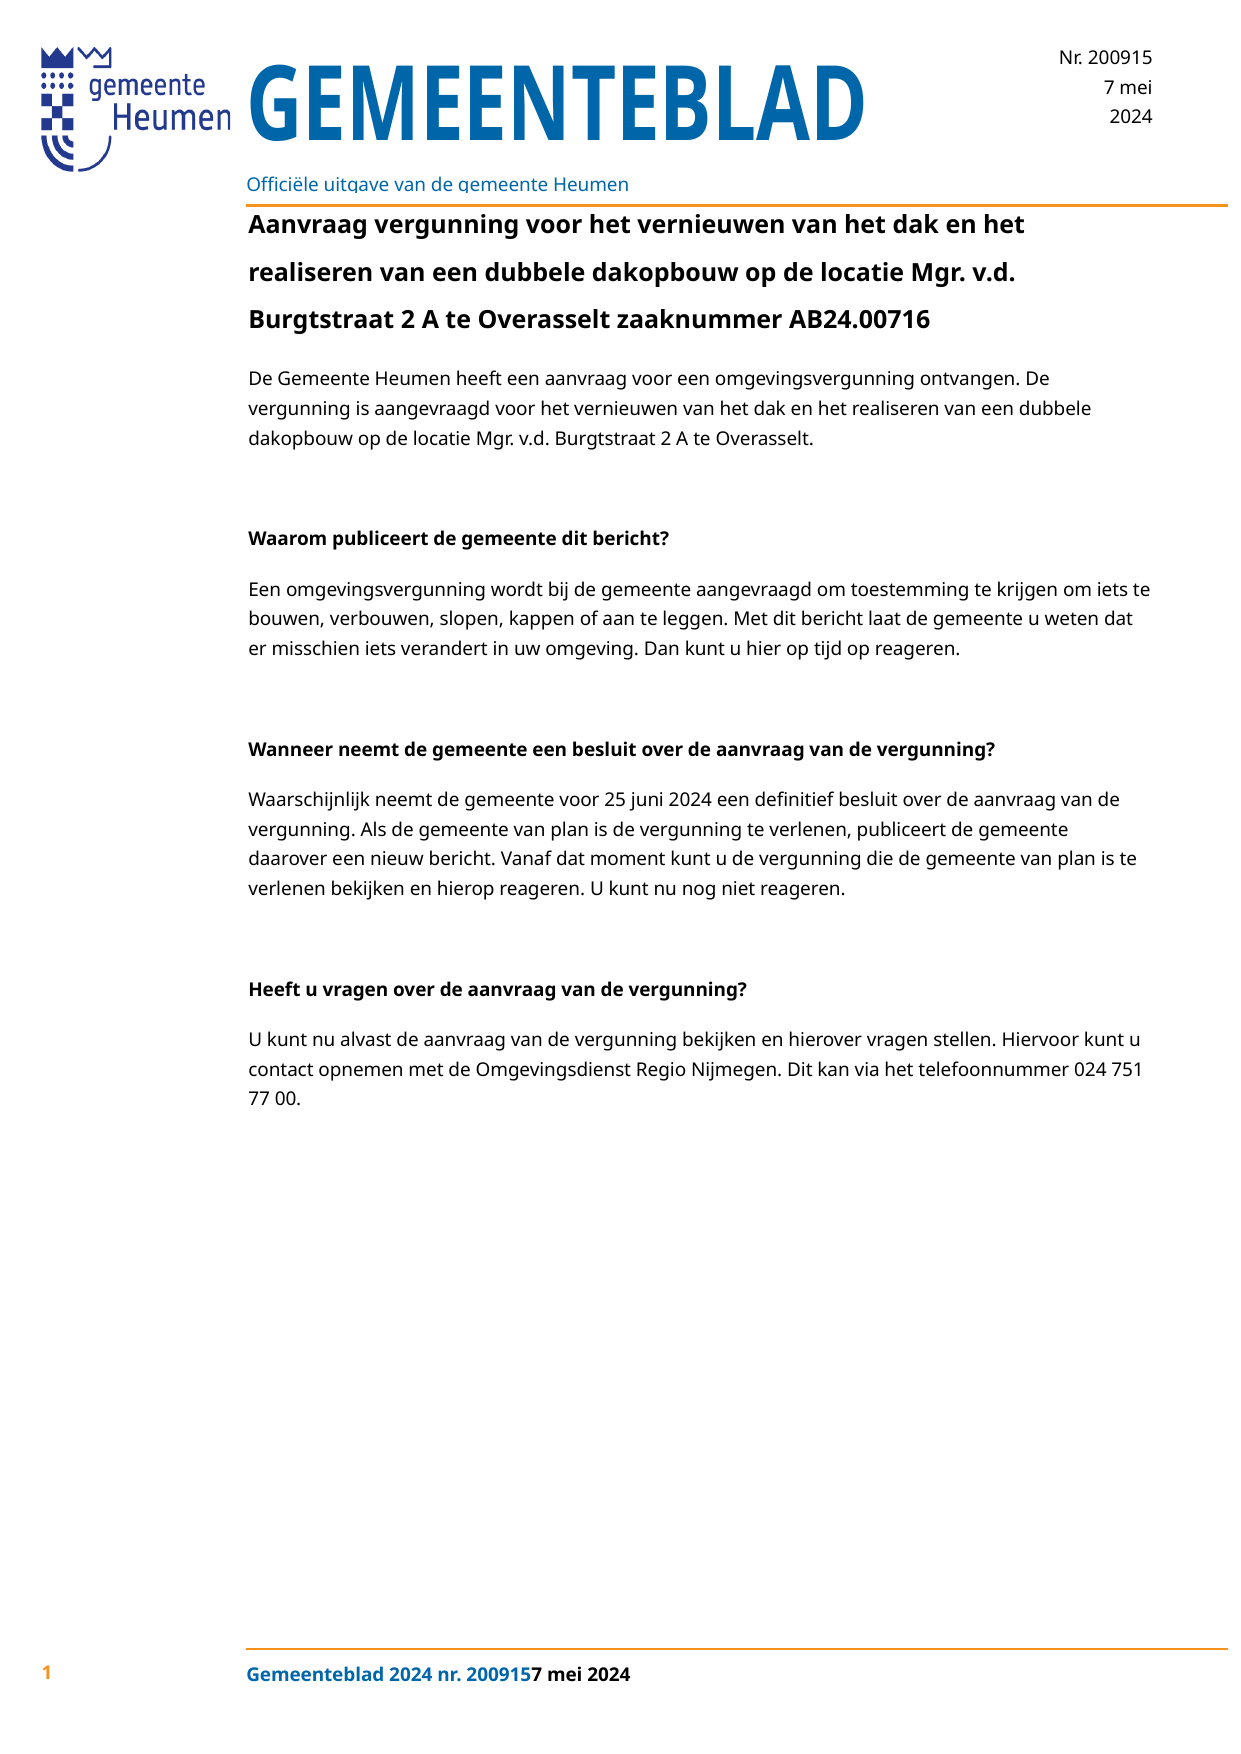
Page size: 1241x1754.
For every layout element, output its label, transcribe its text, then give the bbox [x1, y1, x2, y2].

picture [41, 47, 231, 172]
text Een omgevingsvergunning wordt bij de gemeente aangevraagd om toestemming te krijgen om iets te bouwen, verbouwen, slopen, kappen of aan te leggen. Met dit bericht laat de gemeente u weten dat er misschien iets verandert in uw omgeving. Dan kunt u hier op tijd op reageren. [248, 576, 1152, 661]
text U kunt nu alvast de aanvraag van de vergunning bekijken en hierover vragen stellen. Hiervoor kunt u contact opnemen met de Omgevingsdienst Regio Nijmegen. Dit kan via het telefoonnummer 024 751 77 00. [248, 1026, 1152, 1111]
text Heeft u vragen over de aanvraag van de vergunning? [248, 976, 1152, 1002]
text Waarom publiceert de gemeente dit bericht? [248, 526, 1152, 551]
text Wanneer neemt de gemeente een besluit over de aanvraag van de vergunning? [248, 736, 1152, 762]
text Waarschijnlijk neemt de gemeente voor 25 juni 2024 een definitief besluit over de aanvraag van de vergunning. Als de gemeente van plan is de vergunning te verlenen, publiceert de gemeente daarover een nieuw bericht. Vanaf dat moment kunt u de vergunning die de gemeente van plan is te verlenen bekijken en hierop reageren. U kunt nu nog niet reageren. [248, 786, 1152, 901]
text Aanvraag vergunning voor het vernieuwen van het dak en het realiseren van een dubbele dakopbouw op de locatie Mgr. v.d. Burgtstraat 2 A te Overasselt zaaknummer AB24.00716 [248, 207, 1152, 336]
text De Gemeente Heumen heeft een aanvraag voor een omgevingsvergunning ontvangen. De vergunning is aangevraagd voor het vernieuwen van het dak en het realiseren van een dubbele dakopbouw op de locatie Mgr. v.d. Burgtstraat 2 A te Overasselt. [248, 366, 1152, 450]
